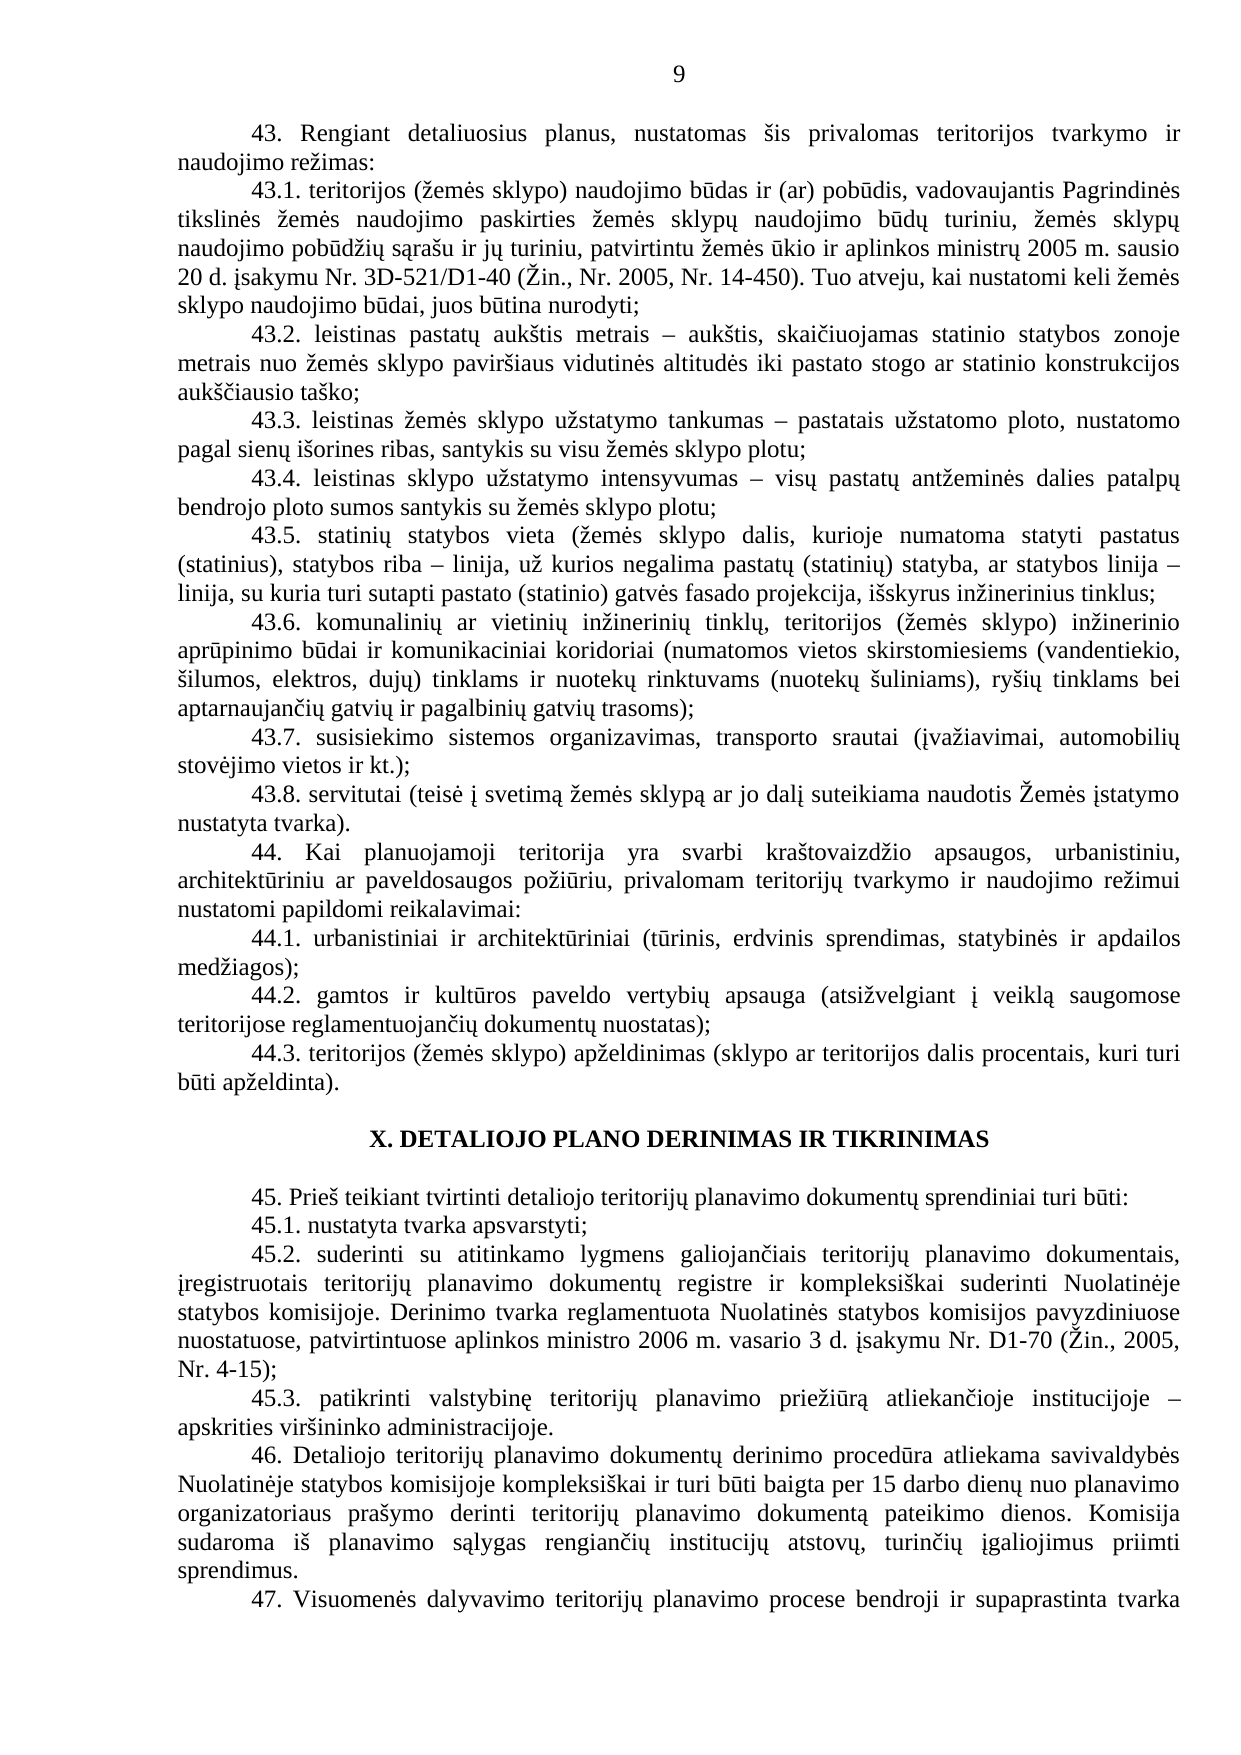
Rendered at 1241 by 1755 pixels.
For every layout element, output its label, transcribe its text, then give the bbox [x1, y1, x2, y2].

text 45.1. nustatyta tvarka apsvarstyti; [177, 1211, 1181, 1239]
text 45.2. suderinti su atitinkamo lygmens galiojančiais teritorijų planavimo dokumentais, įregistruotais teritorijų planavimo dokumentų registre ir kompleksiškai suderinti Nuolatinėje statybos komisijoje. Derinimo tvarka reglamentuota Nuolatinės statybos komisijos pavyzdiniuose nuostatuose, patvirtintuose aplinkos ministro 2006 m. vasario 3 d. įsakymu Nr. D1-70 (Žin., 2005, Nr. 4-15); [177, 1239, 1181, 1383]
text 46. Detaliojo teritorijų planavimo dokumentų derinimo procedūra atliekama savivaldybės Nuolatinėje statybos komisijoje kompleksiškai ir turi būti baigta per 15 darbo dienų nuo planavimo organizatoriaus prašymo derinti teritorijų planavimo dokumentą pateikimo dienos. Komisija sudaroma iš planavimo sąlygas rengiančių institucijų atstovų, turinčių įgaliojimus priimti sprendimus. [177, 1441, 1181, 1584]
text 43.3. leistinas žemės sklypo užstatymo tankumas – pastatais užstatomo ploto, nustatomo pagal sienų išorines ribas, santykis su visu žemės sklypo plotu; [177, 406, 1181, 463]
text 44.1. urbanistiniai ir architektūriniai (tūrinis, erdvinis sprendimas, statybinės ir apdailos medžiagos); [177, 923, 1181, 981]
text 43.6. komunalinių ar vietinių inžinerinių tinklų, teritorijos (žemės sklypo) inžinerinio aprūpinimo būdai ir komunikaciniai koridoriai (numatomos vietos skirstomiesiems (vandentiekio, šilumos, elektros, dujų) tinklams ir nuotekų rinktuvams (nuotekų šuliniams), ryšių tinklams bei aptarnaujančių gatvių ir pagalbinių gatvių trasoms); [177, 607, 1181, 722]
text 43. Rengiant detaliuosius planus, nustatomas šis privalomas teritorijos tvarkymo ir naudojimo režimas: [177, 118, 1181, 176]
text X. DETALIOJO PLANO DERINIMAS IR TIKRINIMAS [177, 1124, 1181, 1153]
text 43.5. statinių statybos vieta (žemės sklypo dalis, kurioje numatoma statyti pastatus (statinius), statybos riba – linija, už kurios negalima pastatų (statinių) statyba, ar statybos linija – linija, su kuria turi sutapti pastato (statinio) gatvės fasado projekcija, išskyrus inžinerinius tinklus; [177, 521, 1181, 607]
text 43.2. leistinas pastatų aukštis metrais – aukštis, skaičiuojamas statinio statybos zonoje metrais nuo žemės sklypo paviršiaus vidutinės altitudės iki pastato stogo ar statinio konstrukcijos aukščiausio taško; [177, 319, 1181, 406]
text 45.3. patikrinti valstybinę teritorijų planavimo priežiūrą atliekančioje institucijoje – apskrities viršininko administracijoje. [177, 1383, 1181, 1441]
text 43.8. servitutai (teisė į svetimą žemės sklypą ar jo dalį suteikiama naudotis Žemės įstatymo nustatyta tvarka). [177, 779, 1181, 837]
text 47. Visuomenės dalyvavimo teritorijų planavimo procese bendroji ir supaprastinta tvarka [177, 1584, 1181, 1613]
text 43.1. teritorijos (žemės sklypo) naudojimo būdas ir (ar) pobūdis, vadovaujantis Pagrindinės tikslinės žemės naudojimo paskirties žemės sklypų naudojimo būdų turiniu, žemės sklypų naudojimo pobūdžių sąrašu ir jų turiniu, patvirtintu žemės ūkio ir aplinkos ministrų 2005 m. sausio 20 d. įsakymu Nr. 3D-521/D1-40 (Žin., Nr. 2005, Nr. 14-450). Tuo atveju, kai nustatomi keli žemės sklypo naudojimo būdai, juos būtina nurodyti; [177, 176, 1181, 319]
text 44.3. teritorijos (žemės sklypo) apželdinimas (sklypo ar teritorijos dalis procentais, kuri turi būti apželdinta). [177, 1038, 1181, 1096]
text 44.2. gamtos ir kultūros paveldo vertybių apsauga (atsižvelgiant į veiklą saugomose teritorijose reglamentuojančių dokumentų nuostatas); [177, 981, 1181, 1038]
text 43.7. susisiekimo sistemos organizavimas, transporto srautai (įvažiavimai, automobilių stovėjimo vietos ir kt.); [177, 722, 1181, 779]
text 45. Prieš teikiant tvirtinti detaliojo teritorijų planavimo dokumentų sprendiniai turi būti: [177, 1182, 1181, 1211]
text 43.4. leistinas sklypo užstatymo intensyvumas – visų pastatų antžeminės dalies patalpų bendrojo ploto sumos santykis su žemės sklypo plotu; [177, 463, 1181, 521]
text 44. Kai planuojamoji teritorija yra svarbi kraštovaizdžio apsaugos, urbanistiniu, architektūriniu ar paveldosaugos požiūriu, privalomam teritorijų tvarkymo ir naudojimo režimui nustatomi papildomi reikalavimai: [177, 837, 1181, 923]
